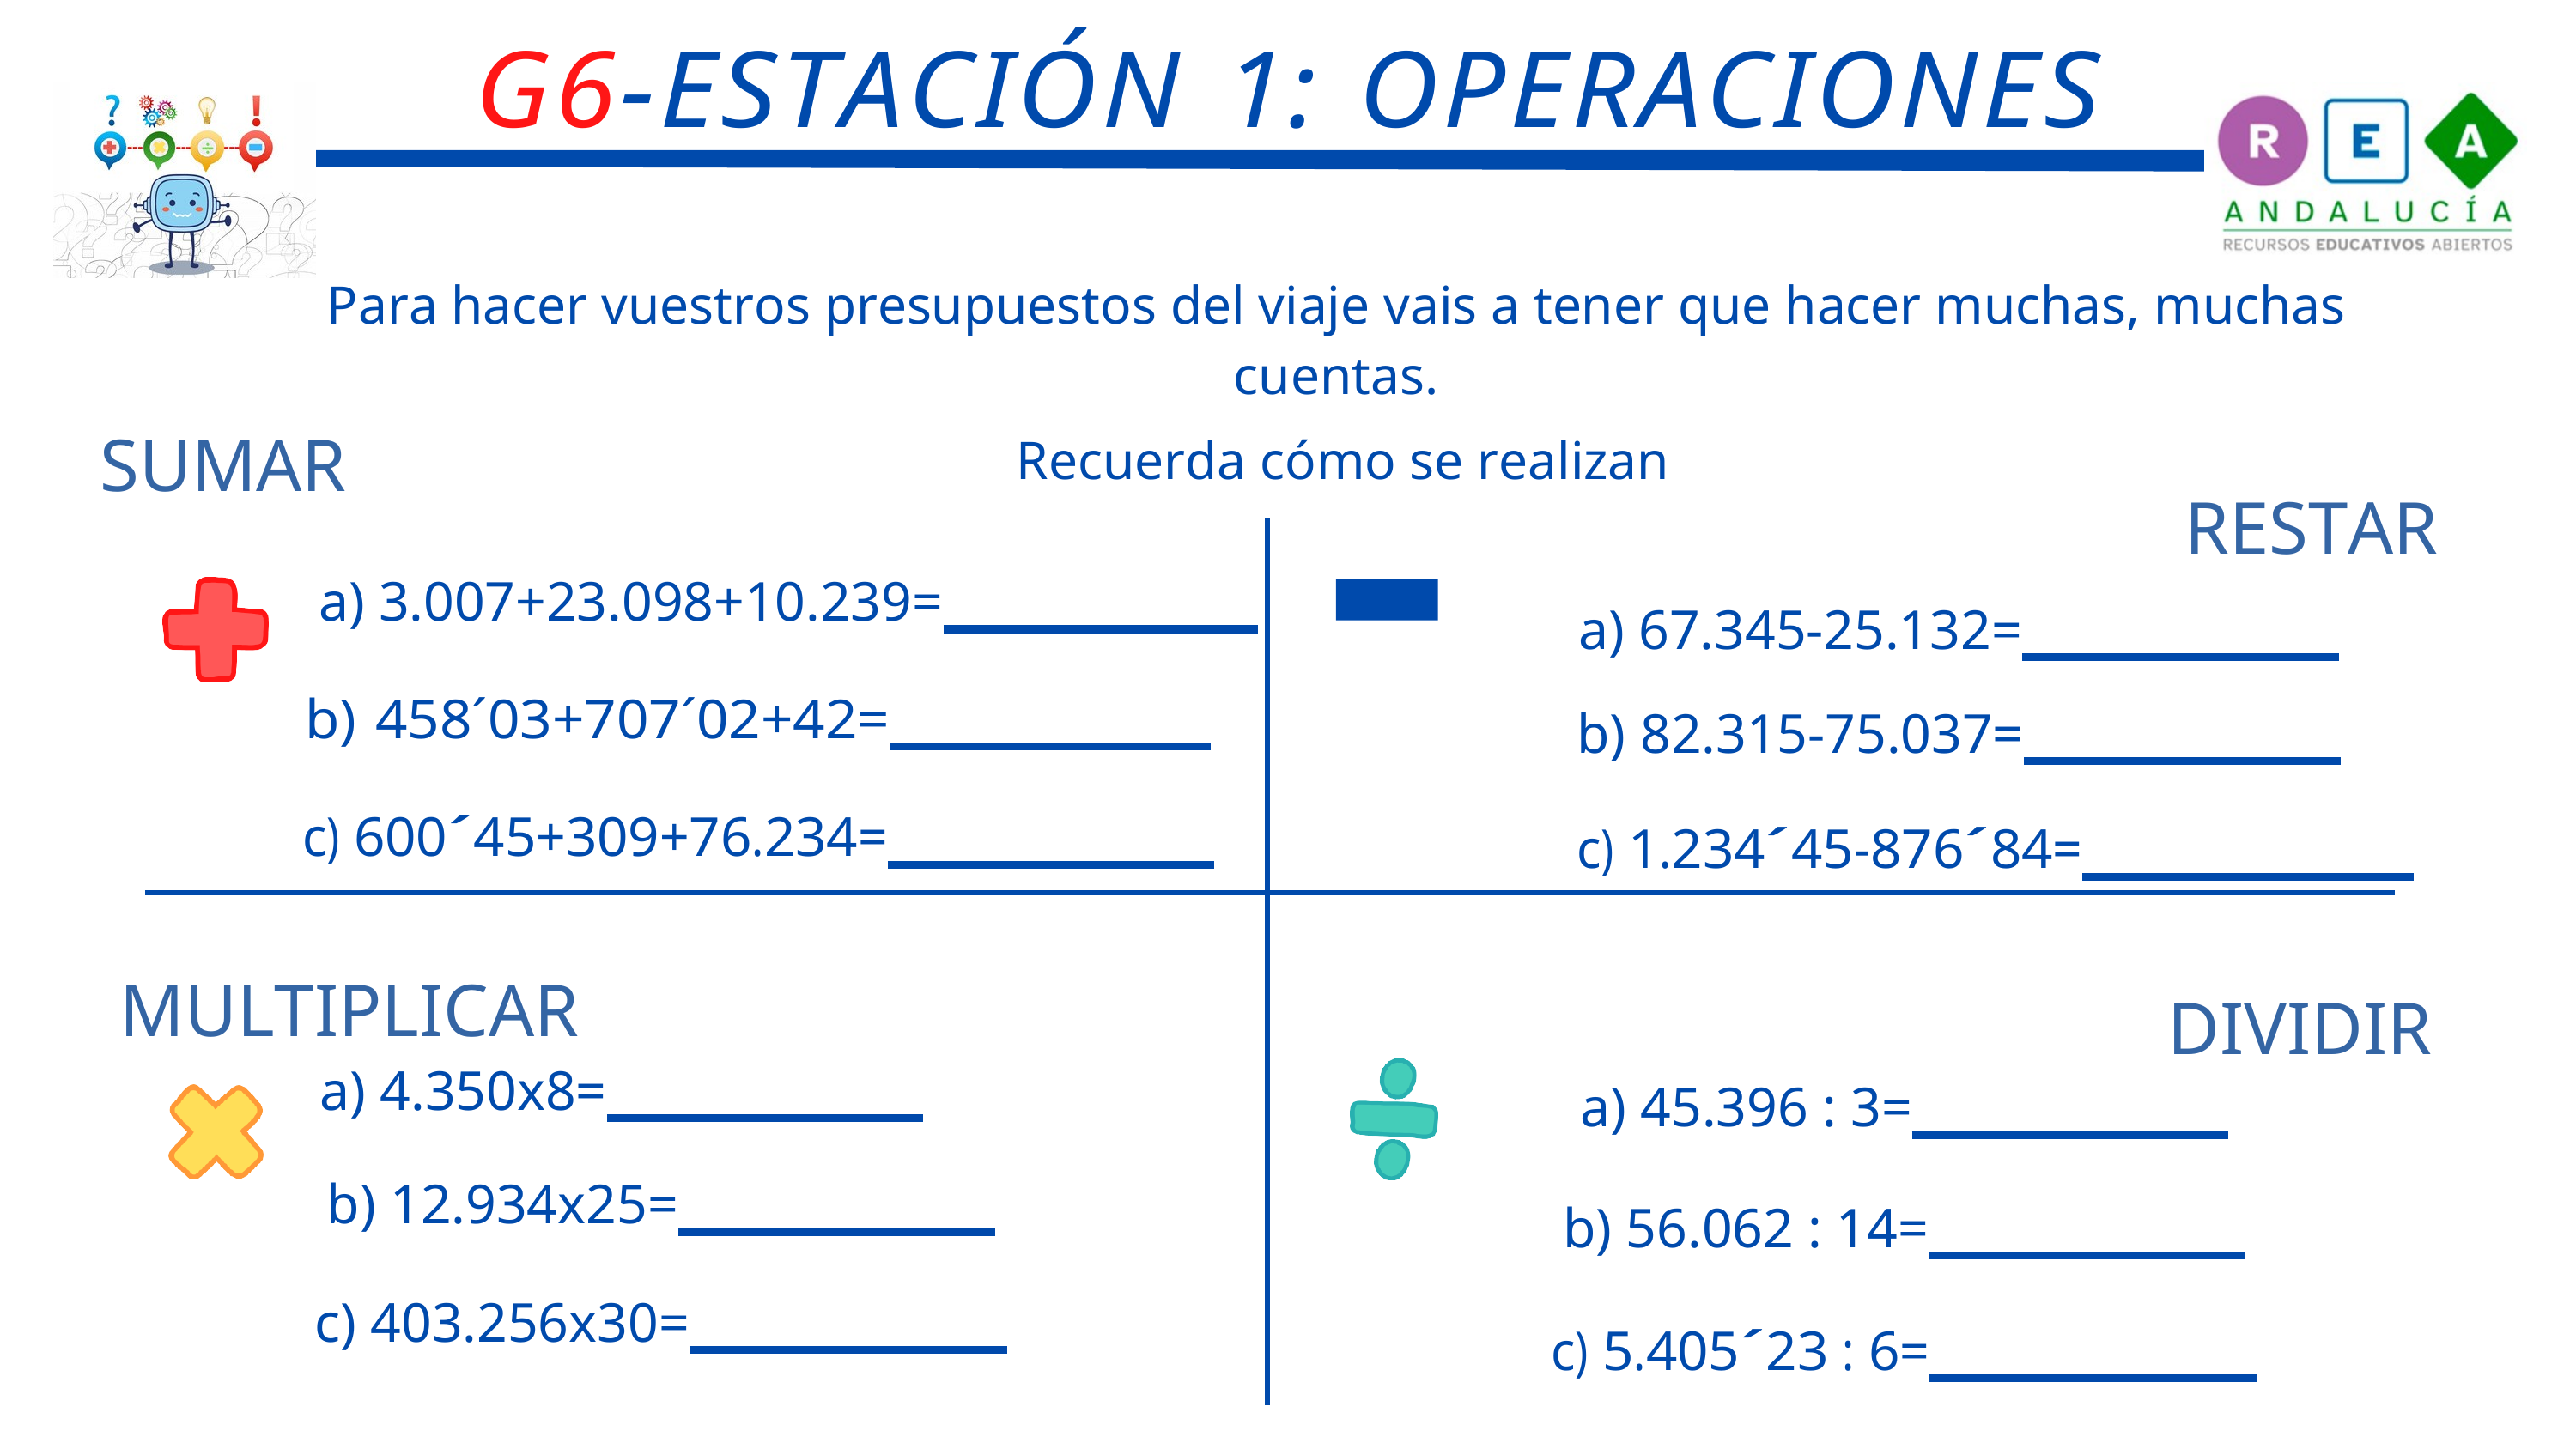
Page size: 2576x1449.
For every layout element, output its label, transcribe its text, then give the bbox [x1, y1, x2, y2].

picture [168, 1084, 264, 1179]
picture [1350, 1058, 1438, 1070]
text a) 3.007+23.098+10.239= [319, 564, 1261, 637]
text a) 45.396 : 3= [1280, 1070, 2528, 1143]
picture [1350, 1143, 1438, 1180]
text b) 56.062 : 14= [1280, 1191, 2528, 1264]
title G6-ESTACIÓN 1: OPERACIONES [172, 15, 2405, 159]
text b) 12.934x25= [327, 1167, 1011, 1240]
text c) 600´45+309+76.234= [302, 799, 1261, 872]
picture [53, 82, 316, 278]
text c) 1.234´45-876´84= [1577, 811, 2537, 884]
picture [162, 577, 269, 682]
text a) 4.350x8= [319, 1052, 1011, 1126]
text c) 5.405´23 : 6= [1280, 1313, 2528, 1385]
picture [2204, 82, 2527, 257]
text b) 82.315-75.037= [1577, 696, 2537, 769]
text c) 403.256x30= [314, 1284, 1011, 1358]
text b) 458´03+707´02+42= [305, 682, 1261, 755]
text Para hacer vuestros presupuestos del viaje vais a tener que hacer muchas, muchas cuentas. [267, 269, 2405, 409]
text a) 67.345-25.132= [1578, 591, 2537, 664]
text Recuerda cómo se realizan [267, 423, 2418, 494]
